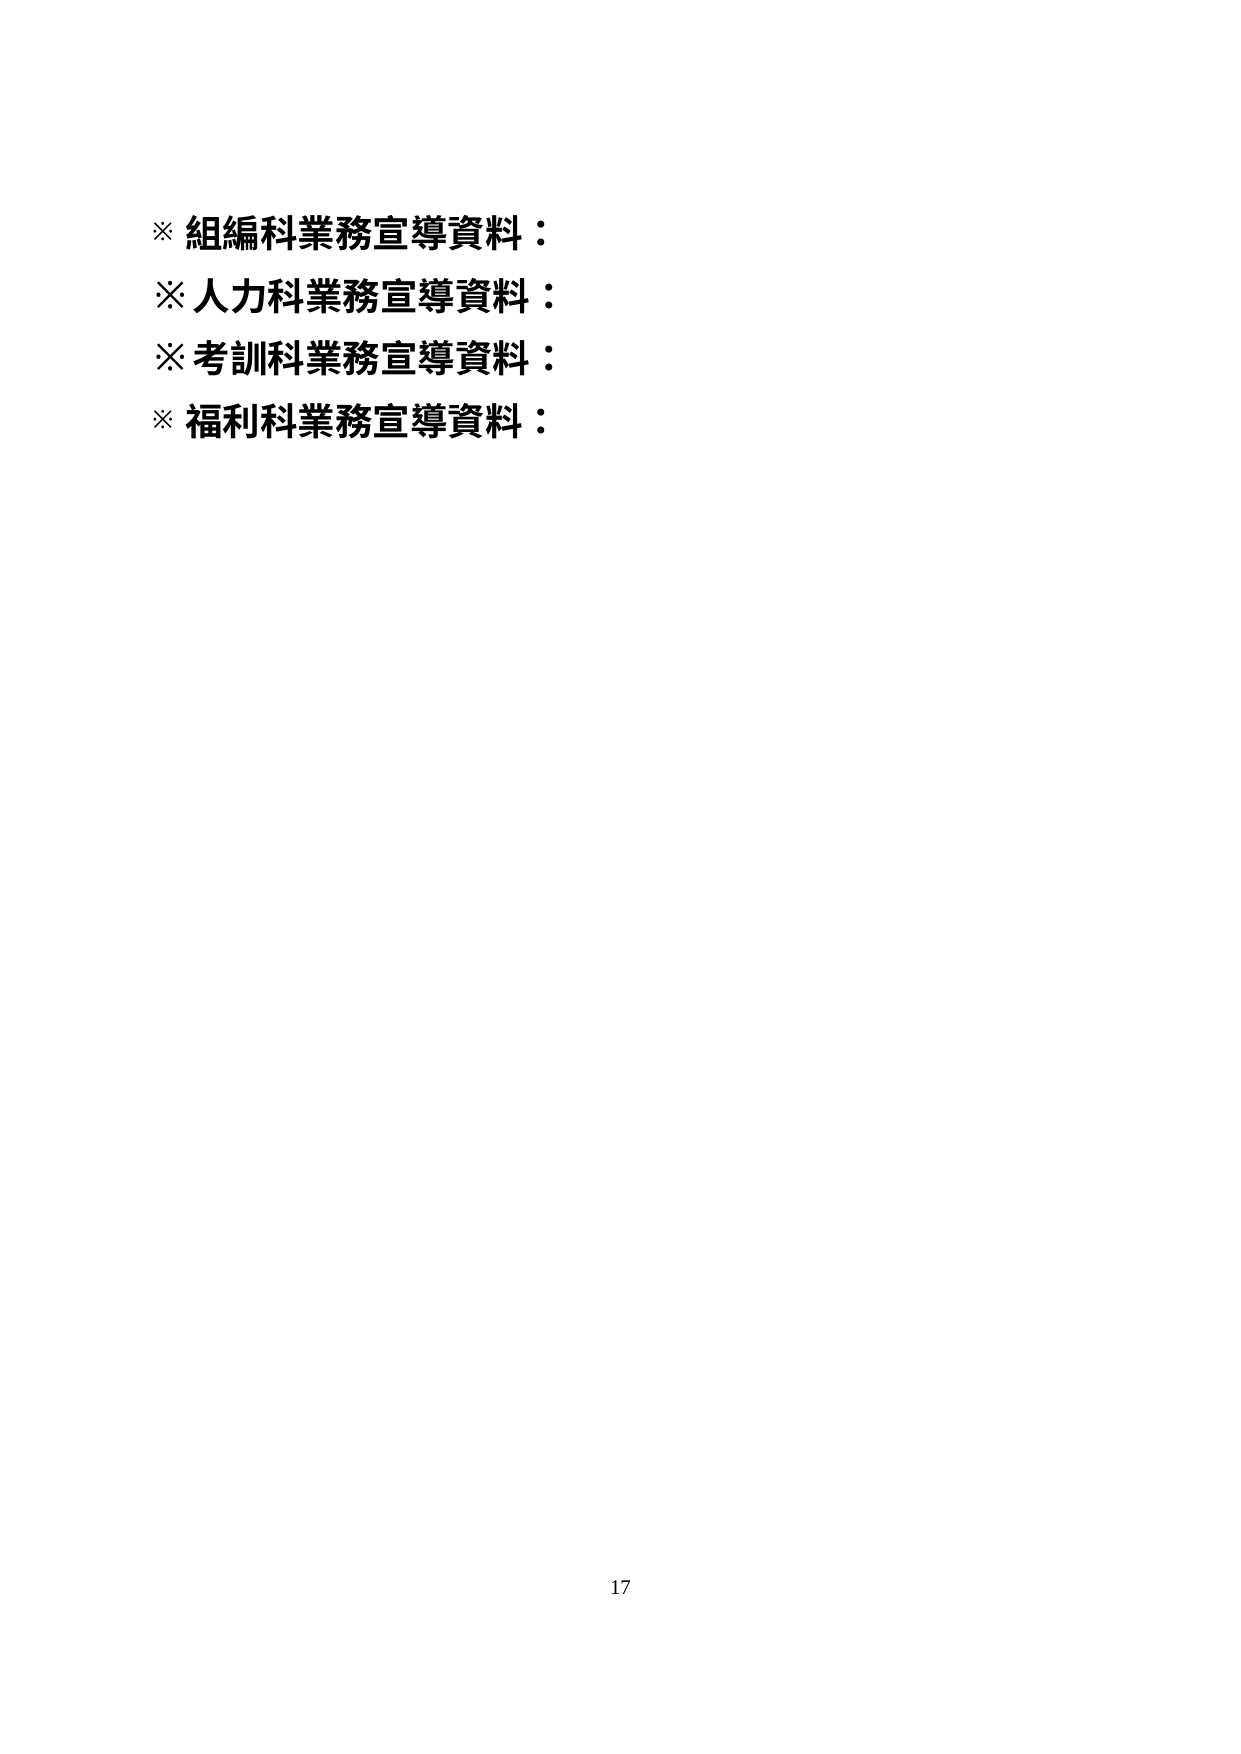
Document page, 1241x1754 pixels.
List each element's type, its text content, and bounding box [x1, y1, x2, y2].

list 福利科業務宣導資料： [148, 377, 1092, 439]
list 人力科業務宣導資料： [148, 252, 1092, 314]
list 組編科業務宣導資料： [148, 189, 1092, 252]
list 考訓科業務宣導資料： [148, 314, 1092, 377]
